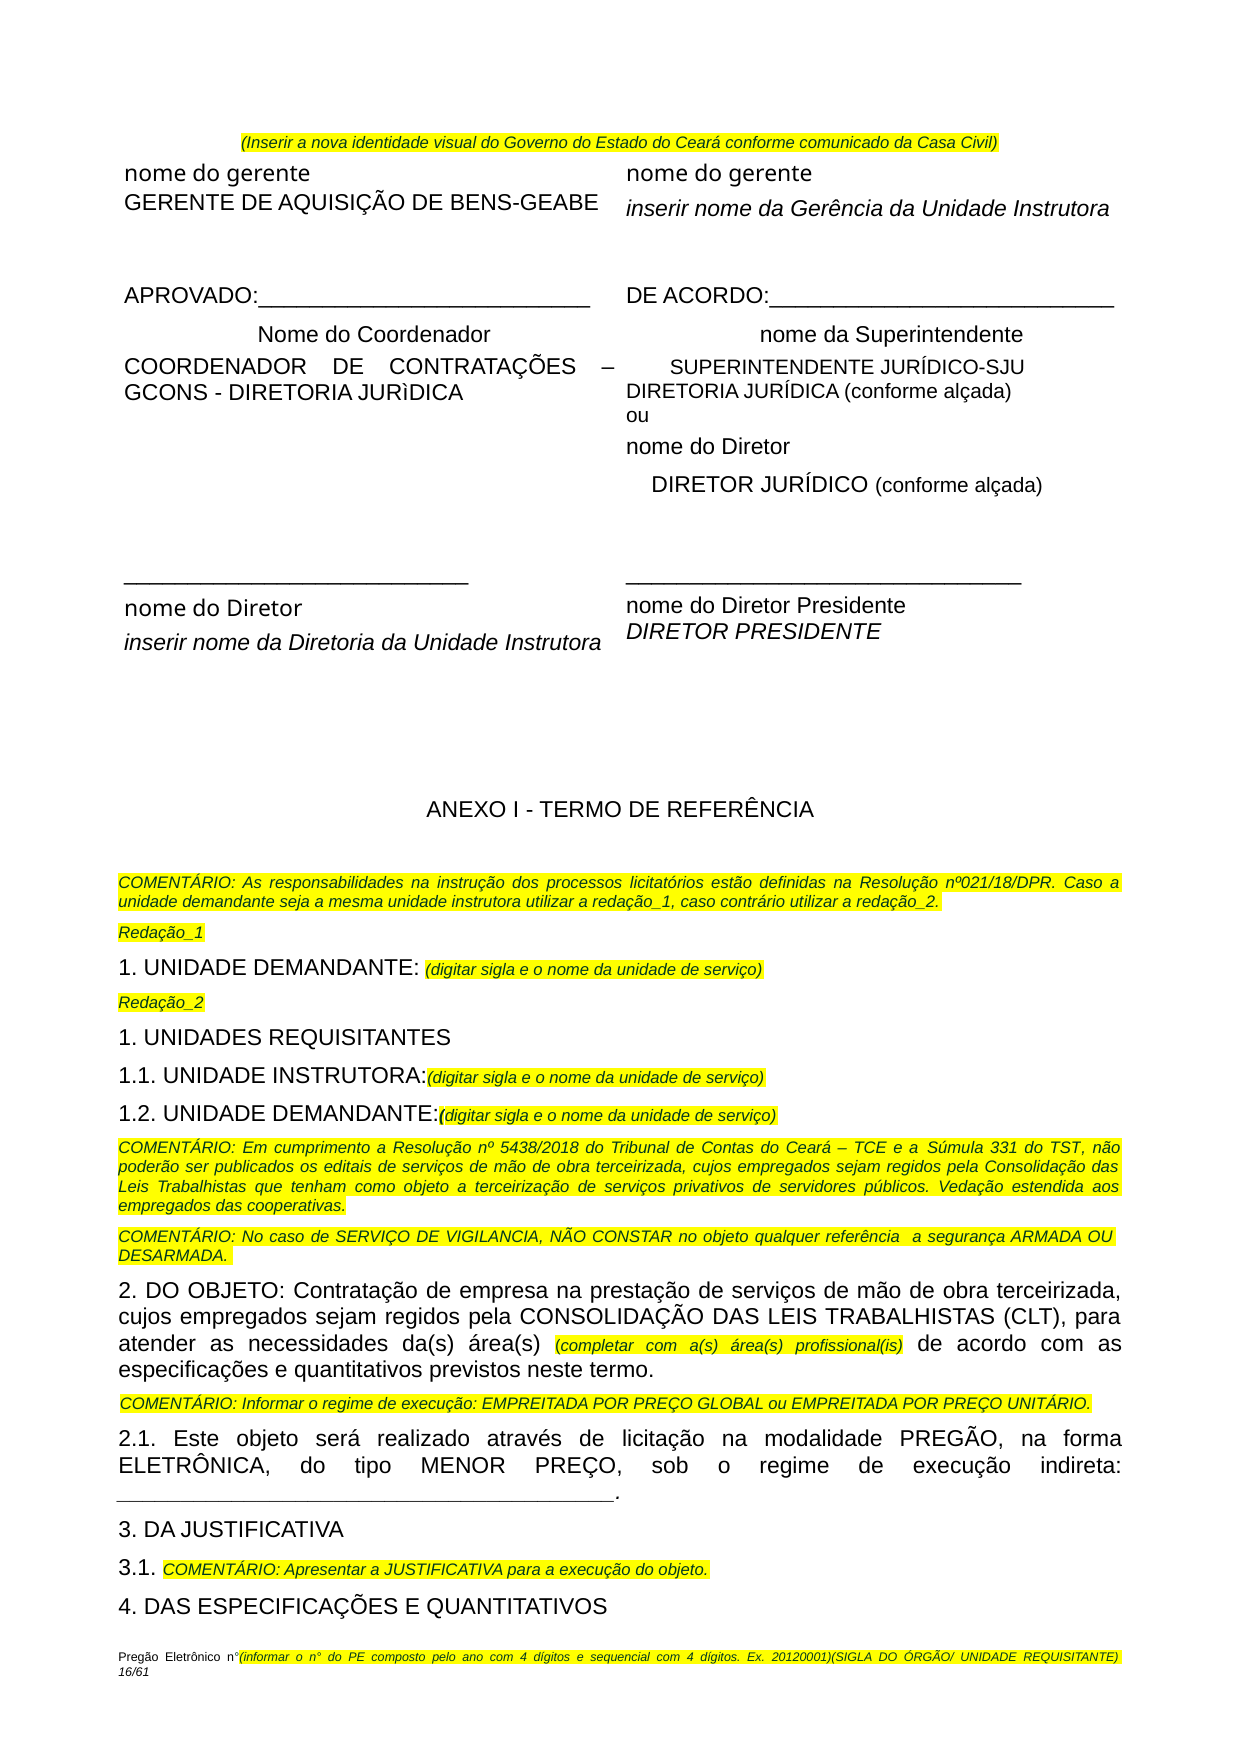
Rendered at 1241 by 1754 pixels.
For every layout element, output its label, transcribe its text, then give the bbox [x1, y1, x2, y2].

text 1.2. UNIDADE DEMANDANTE:(digitar sigla e o nome da unidade de serviço) [118, 1100, 1122, 1126]
text 2. DO OBJETO: Contratação de empresa na prestação de serviços de mão de obra terceirizada, cujos empregados sejam regidos pela CONSOLIDAÇÃO DAS LEIS TRABALHISTAS (CLT), para atender as necessidades da(s) área(s) (completar com a(s) área(s) profissional(is) de acordo com as especificações e quantitativos previstos neste termo. [118, 1277, 1122, 1382]
text Redação_2 [118, 992, 1122, 1012]
text ANEXO I - TERMO DE REFERÊNCIA [118, 796, 1122, 823]
table_cell [118, 667, 620, 716]
text 1.1. UNIDADE INSTRUTORA:(digitar sigla e o nome da unidade de serviço) [118, 1062, 1122, 1088]
text COMENTÁRIO: As responsabilidades na instrução dos processos licitatórios estão definidas na Resolução nº021/18/DPR. Caso a unidade demandante seja a mesma unidade instrutora utilizar a redação_1, caso contrário utilizar a redação_2. [118, 873, 1122, 911]
text 3.1. COMENTÁRIO: Apresentar a JUSTIFICATIVA para a execução do objeto. [118, 1554, 1122, 1581]
text COMENTÁRIO: No caso de SERVIÇO DE VIGILANCIA, NÃO CONSTAR no objeto qualquer referência a segurança ARMADA OU DESARMADA. [118, 1227, 1116, 1265]
table_header nome do gerente GERENTE DE AQUISIÇÃO DE BENS-GEABE [118, 152, 620, 232]
text 1. UNIDADE DEMANDANTE: (digitar sigla e o nome da unidade de serviço) [118, 954, 1122, 981]
text COMENTÁRIO: Em cumprimento a Resolução nº 5438/2018 do Tribunal de Contas do Ceará – TCE e a Súmula 331 do TST, não poderão ser publicados os editais de serviços de mão de obra terceirizada, cujos empregados sejam regidos pela Consolidação das Leis Trabalhistas que tenham como objeto a terceirização de serviços privativos de servidores públicos. Vedação estendida aos empregados das cooperativas. [118, 1138, 1122, 1215]
text 3. DA JUSTIFICATIVA [118, 1516, 1122, 1542]
table_cell ___________________________ nome do Diretor inserir nome da Diretoria da Unidade Instrutora [118, 509, 620, 667]
table_cell DE ACORDO:___________________________ nome da Superintendente SUPERINTENDENTE JURÍDICO-SJU DIRETORIA JURÍDICA (conforme alçada) ou nome do Diretor DIRETOR JURÍDICO (conforme alçada) [620, 233, 1122, 509]
text 2.1. Este objeto será realizado através de licitação na modalidade PREGÃO, na forma ELETRÔNICA, do tipo MENOR PREÇO, sob o regime de execução indireta: _______________________________________. [118, 1425, 1122, 1504]
text COMENTÁRIO: Informar o regime de execução: EMPREITADA POR PREÇO GLOBAL ou EMPREITADA POR PREÇO UNITÁRIO. [119, 1394, 1122, 1413]
table_cell APROVADO:__________________________ Nome do Coordenador COORDENADOR DE CONTRATAÇÕES – GCONS - DIRETORIA JURìDICA [118, 233, 620, 509]
table_header nome do gerente inserir nome da Gerência da Unidade Instrutora [620, 152, 1122, 232]
text Redação_1 [118, 923, 1122, 942]
text 1. UNIDADES REQUISITANTES [118, 1023, 1122, 1050]
table_cell [620, 667, 1122, 716]
table_cell _______________________________ nome do Diretor Presidente DIRETOR PRESIDENTE [620, 509, 1122, 667]
text 4. DAS ESPECIFICAÇÕES E QUANTITATIVOS [118, 1593, 1122, 1619]
